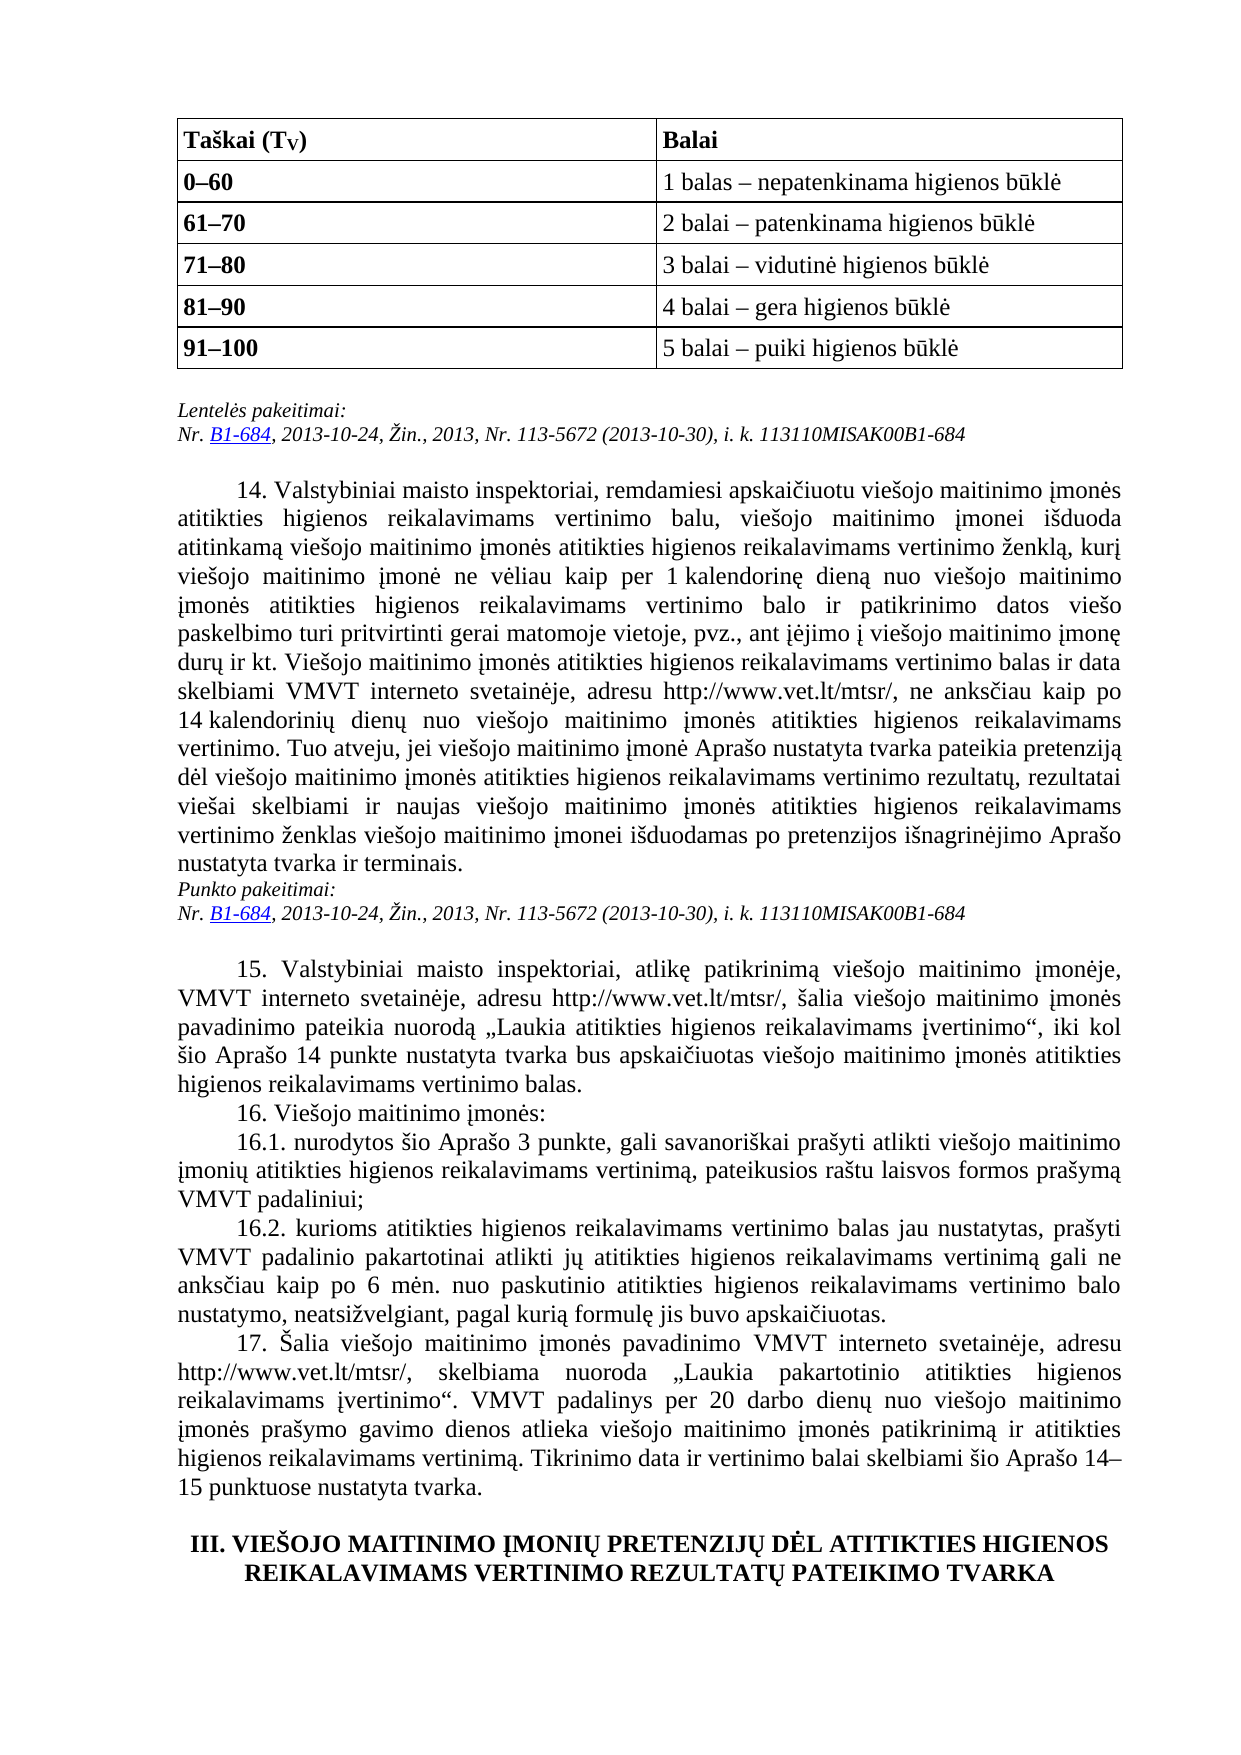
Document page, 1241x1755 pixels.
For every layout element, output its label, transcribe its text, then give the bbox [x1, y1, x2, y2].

text 16.1. nurodytos šio Aprašo 3 punkte, gali savanoriškai prašyti atlikti viešojo maitinimo įmonių atitikties higienos reikalavimams vertinimą, pateikusios raštu laisvos formos prašymą VMVT padaliniui; [177, 1127, 1122, 1213]
text Nr. B1-684, 2013-10-24, Žin., 2013, Nr. 113-5672 (2013-10-30), i. k. 113110MISAK00B1-684 [177, 422, 1122, 446]
table_cell 71–80 [178, 244, 656, 285]
table_cell 5 balai – puiki higienos būklė [657, 328, 1122, 368]
table_cell 81–90 [178, 286, 656, 326]
text Punkto pakeitimai: [177, 877, 1122, 901]
text 16.2. kurioms atitikties higienos reikalavimams vertinimo balas jau nustatytas, prašyti VMVT padalinio pakartotinai atlikti jų atitikties higienos reikalavimams vertinimą gali ne anksčiau kaip po 6 mėn. nuo paskutinio atitikties higienos reikalavimams vertinimo balo nustatymo, neatsižvelgiant, pagal kurią formulę jis buvo apskaičiuotas. [177, 1213, 1122, 1328]
text Nr. B1-684, 2013-10-24, Žin., 2013, Nr. 113-5672 (2013-10-30), i. k. 113110MISAK00B1-684 [177, 901, 1122, 925]
text 16. Viešojo maitinimo įmonės: [177, 1098, 1122, 1127]
table_cell 61–70 [178, 203, 656, 243]
table_cell 2 balai – patenkinama higienos būklė [657, 203, 1122, 243]
text 14. Valstybiniai maisto inspektoriai, remdamiesi apskaičiuotu viešojo maitinimo įmonės atitikties higienos reikalavimams vertinimo balu, viešojo maitinimo įmonei išduoda atitinkamą viešojo maitinimo įmonės atitikties higienos reikalavimams vertinimo ženklą, kurį viešojo maitinimo įmonė ne vėliau kaip per 1 kalendorinę dieną nuo viešojo maitinimo įmonės atitikties higienos reikalavimams vertinimo balo ir patikrinimo datos viešo paskelbimo turi pritvirtinti gerai matomoje vietoje, pvz., ant įėjimo į viešojo maitinimo įmonę durų ir kt. Viešojo maitinimo įmonės atitikties higienos reikalavimams vertinimo balas ir data skelbiami VMVT interneto svetainėje, adresu http://www.vet.lt/mtsr/, ne anksčiau kaip po 14 kalendorinių dienų nuo viešojo maitinimo įmonės atitikties higienos reikalavimams vertinimo. Tuo atveju, jei viešojo maitinimo įmonė Aprašo nustatyta tvarka pateikia pretenziją dėl viešojo maitinimo įmonės atitikties higienos reikalavimams vertinimo rezultatų, rezultatai viešai skelbiami ir naujas viešojo maitinimo įmonės atitikties higienos reikalavimams vertinimo ženklas viešojo maitinimo įmonei išduodamas po pretenzijos išnagrinėjimo Aprašo nustatyta tvarka ir terminais. [177, 475, 1122, 877]
table_cell 91–100 [178, 328, 656, 368]
table_cell 0–60 [178, 161, 656, 201]
table_cell 3 balai – vidutinė higienos būklė [657, 244, 1122, 285]
table_cell 1 balas – nepatenkinama higienos būklė [657, 161, 1122, 201]
text 17. Šalia viešojo maitinimo įmonės pavadinimo VMVT interneto svetainėje, adresu http://www.vet.lt/mtsr/, skelbiama nuoroda „Laukia pakartotinio atitikties higienos reikalavimams įvertinimo“. VMVT padalinys per 20 darbo dienų nuo viešojo maitinimo įmonės prašymo gavimo dienos atlieka viešojo maitinimo įmonės patikrinimą ir atitikties higienos reikalavimams vertinimą. Tikrinimo data ir vertinimo balai skelbiami šio Aprašo 14– 15 punktuose nustatyta tvarka. [177, 1328, 1122, 1500]
text Lentelės pakeitimai: [177, 398, 1122, 422]
table_header Taškai (TV) [178, 119, 656, 160]
table_header Balai [657, 119, 1122, 160]
text III. Viešojo maitinimo įmonių Pretenzijų dėl atitikties higienos reikalavimams vertinimo rezultatų PATEIKIMO TVARKA [177, 1529, 1122, 1587]
text 15. Valstybiniai maisto inspektoriai, atlikę patikrinimą viešojo maitinimo įmonėje, VMVT interneto svetainėje, adresu http://www.vet.lt/mtsr/, šalia viešojo maitinimo įmonės pavadinimo pateikia nuorodą „Laukia atitikties higienos reikalavimams įvertinimo“, iki kol šio Aprašo 14 punkte nustatyta tvarka bus apskaičiuotas viešojo maitinimo įmonės atitikties higienos reikalavimams vertinimo balas. [177, 954, 1122, 1098]
table_cell 4 balai – gera higienos būklė [657, 286, 1122, 326]
